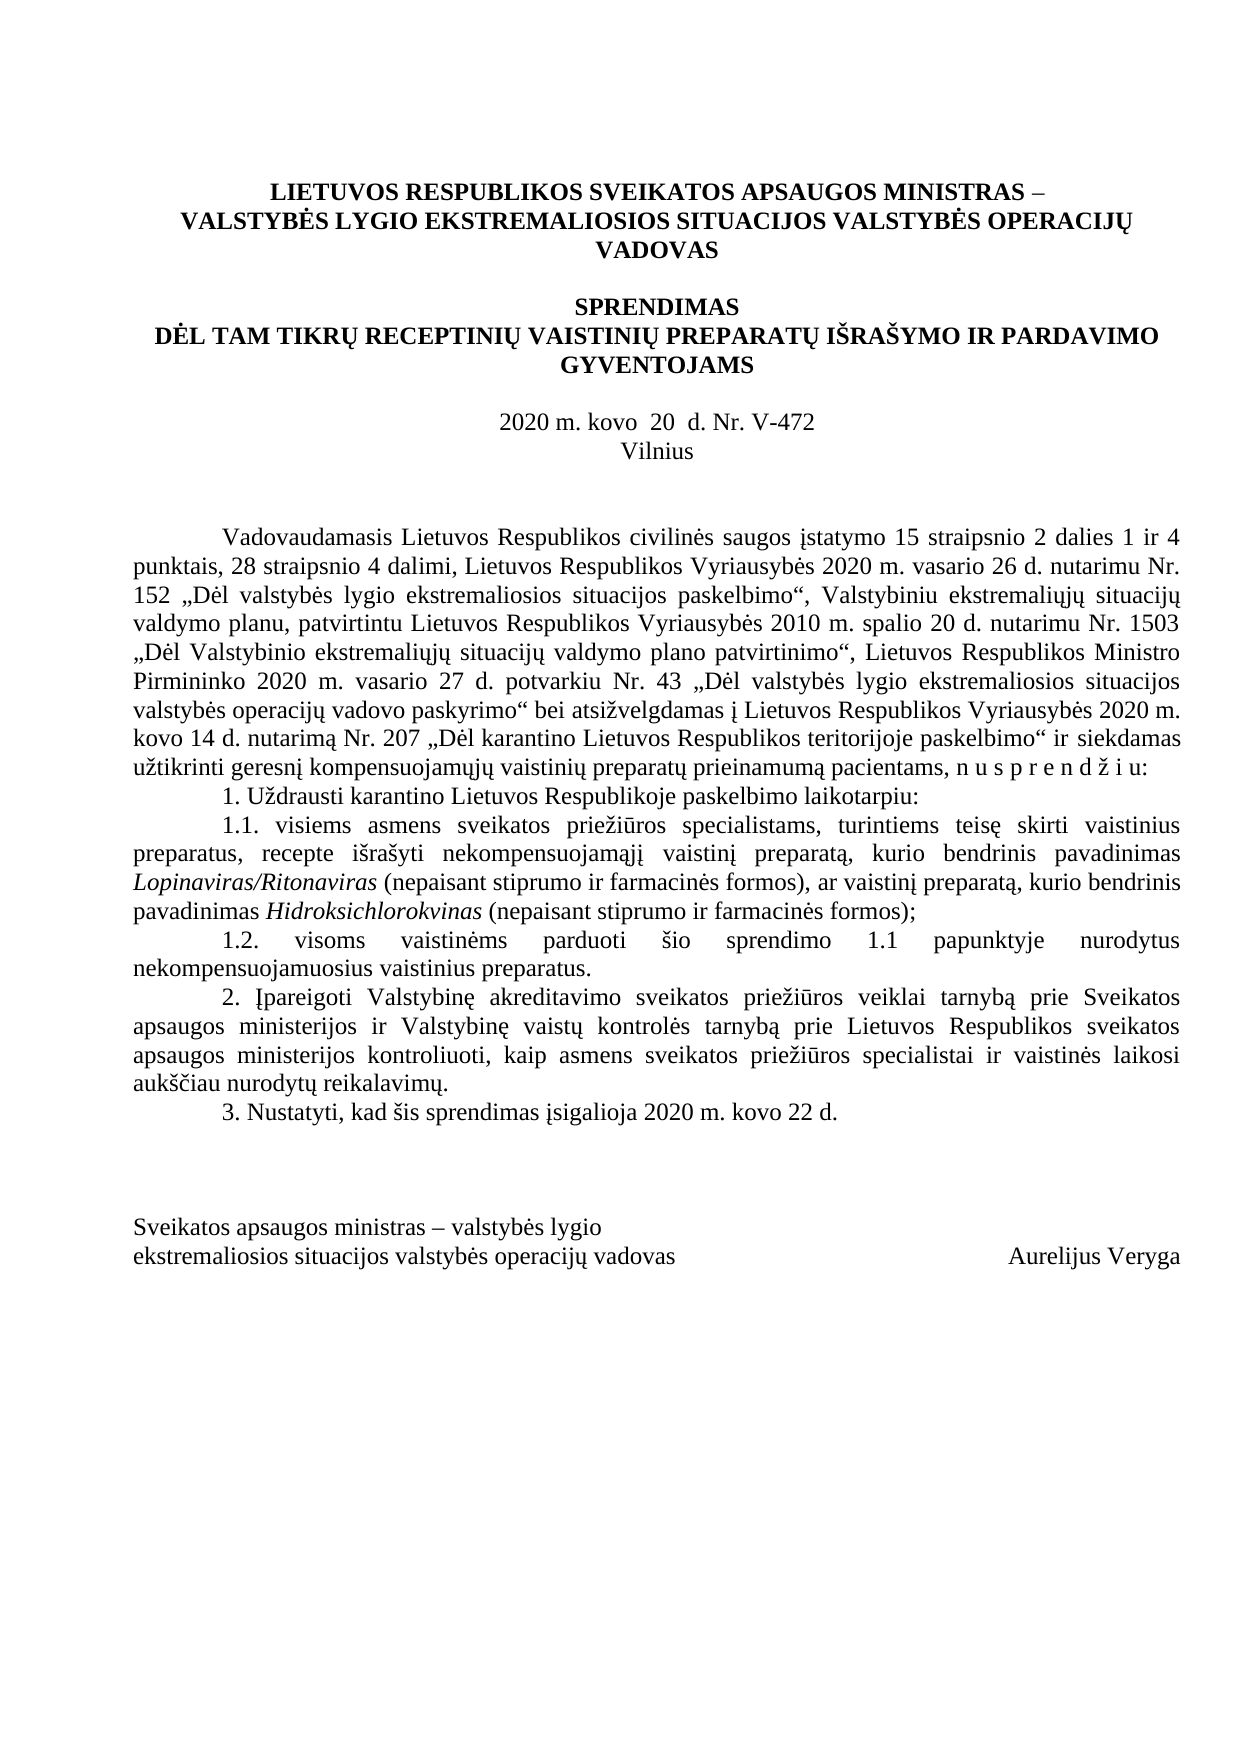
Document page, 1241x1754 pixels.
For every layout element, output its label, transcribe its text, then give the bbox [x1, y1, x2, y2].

text DĖL TAM TIKRŲ RECEPTINIŲ VAISTINIŲ PREPARATŲ IŠRAŠYMO IR PARDAVIMO GYVENTOJAMS [133, 321, 1181, 378]
text ekstremaliosios situacijos valstybės operacijų vadovas Aurelijus Veryga [133, 1241, 1181, 1270]
text Vilnius [133, 436, 1181, 465]
text Vadovaudamasis Lietuvos Respublikos civilinės saugos įstatymo 15 straipsnio 2 dalies 1 ir 4 punktais, 28 straipsnio 4 dalimi, Lietuvos Respublikos Vyriausybės 2020 m. vasario 26 d. nutarimu Nr. 152 „Dėl valstybės lygio ekstremaliosios situacijos paskelbimo“, Valstybiniu ekstremaliųjų situacijų valdymo planu, patvirtintu Lietuvos Respublikos Vyriausybės 2010 m. spalio 20 d. nutarimu Nr. 1503 „Dėl Valstybinio ekstremaliųjų situacijų valdymo plano patvirtinimo“, Lietuvos Respublikos Ministro Pirmininko 2020 m. vasario 27 d. potvarkiu Nr. 43 „Dėl valstybės lygio ekstremaliosios situacijos valstybės operacijų vadovo paskyrimo“ bei atsižvelgdamas į Lietuvos Respublikos Vyriausybės 2020 m. kovo 14 d. nutarimą Nr. 207 „Dėl karantino Lietuvos Respublikos teritorijoje paskelbimo“ ir siekdamas užtikrinti geresnį kompensuojamųjų vaistinių preparatų prieinamumą pacientams, n u s p r e n d ž i u: [133, 522, 1181, 781]
text 1. Uždrausti karantino Lietuvos Respublikoje paskelbimo laikotarpiu: [133, 781, 1181, 810]
text VALSTYBĖS LYGIO EKSTREMALIOSIOS SITUACIJOS VALSTYBĖS OPERACIJŲ VADOVAS [133, 206, 1181, 263]
text 1.2. visoms vaistinėms parduoti šio sprendimo 1.1 papunktyje nurodytus nekompensuojamuosius vaistinius preparatus. [133, 925, 1181, 982]
text 2. Įpareigoti Valstybinę akreditavimo sveikatos priežiūros veiklai tarnybą prie Sveikatos apsaugos ministerijos ir Valstybinę vaistų kontrolės tarnybą prie Lietuvos Respublikos sveikatos apsaugos ministerijos kontroliuoti, kaip asmens sveikatos priežiūros specialistai ir vaistinės laikosi aukščiau nurodytų reikalavimų. [133, 982, 1181, 1097]
text Sveikatos apsaugos ministras – valstybės lygio [133, 1212, 1181, 1241]
text 2020 m. kovo 20 d. Nr. V-472 [133, 407, 1181, 436]
text 1.1. visiems asmens sveikatos priežiūros specialistams, turintiems teisę skirti vaistinius preparatus, recepte išrašyti nekompensuojamąjį vaistinį preparatą, kurio bendrinis pavadinimas Lopinaviras/Ritonaviras (nepaisant stiprumo ir farmacinės formos), ar vaistinį preparatą, kurio bendrinis pavadinimas Hidroksichlorokvinas (nepaisant stiprumo ir farmacinės formos); [133, 810, 1181, 925]
text SPRENDIMAS [133, 292, 1181, 321]
text LIETUVOS RESPUBLIKOS SVEIKATOS APSAUGOS MINISTRAS – [133, 177, 1181, 206]
text 3. Nustatyti, kad šis sprendimas įsigalioja 2020 m. kovo 22 d. [133, 1097, 1181, 1126]
